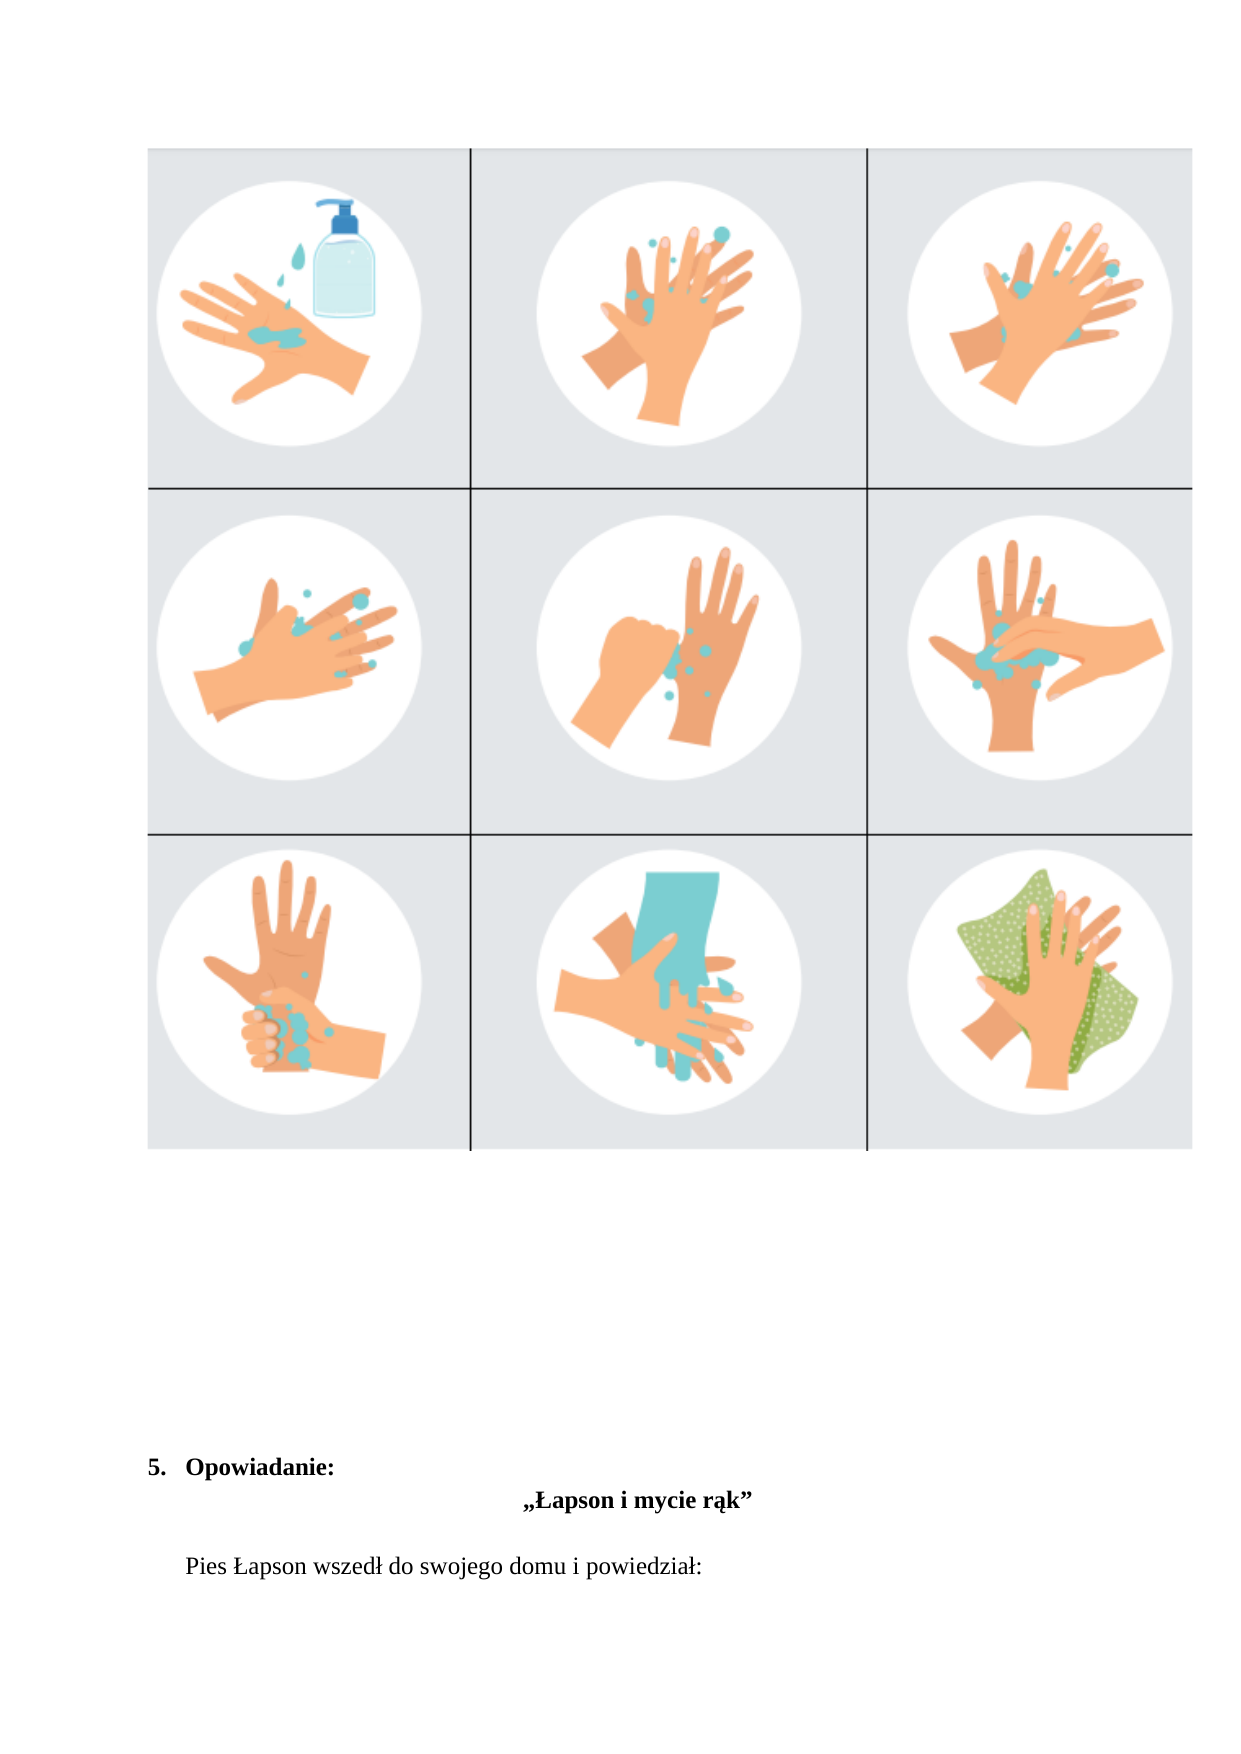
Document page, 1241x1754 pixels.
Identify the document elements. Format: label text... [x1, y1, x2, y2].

picture [147, 147, 1193, 1151]
list „Łapson i mycie rąk” [480, 1485, 1093, 1513]
list Opowiadanie: [148, 1452, 1093, 1481]
list Pies Łapson wszedł do swojego domu i powiedział: [185, 1551, 1093, 1579]
